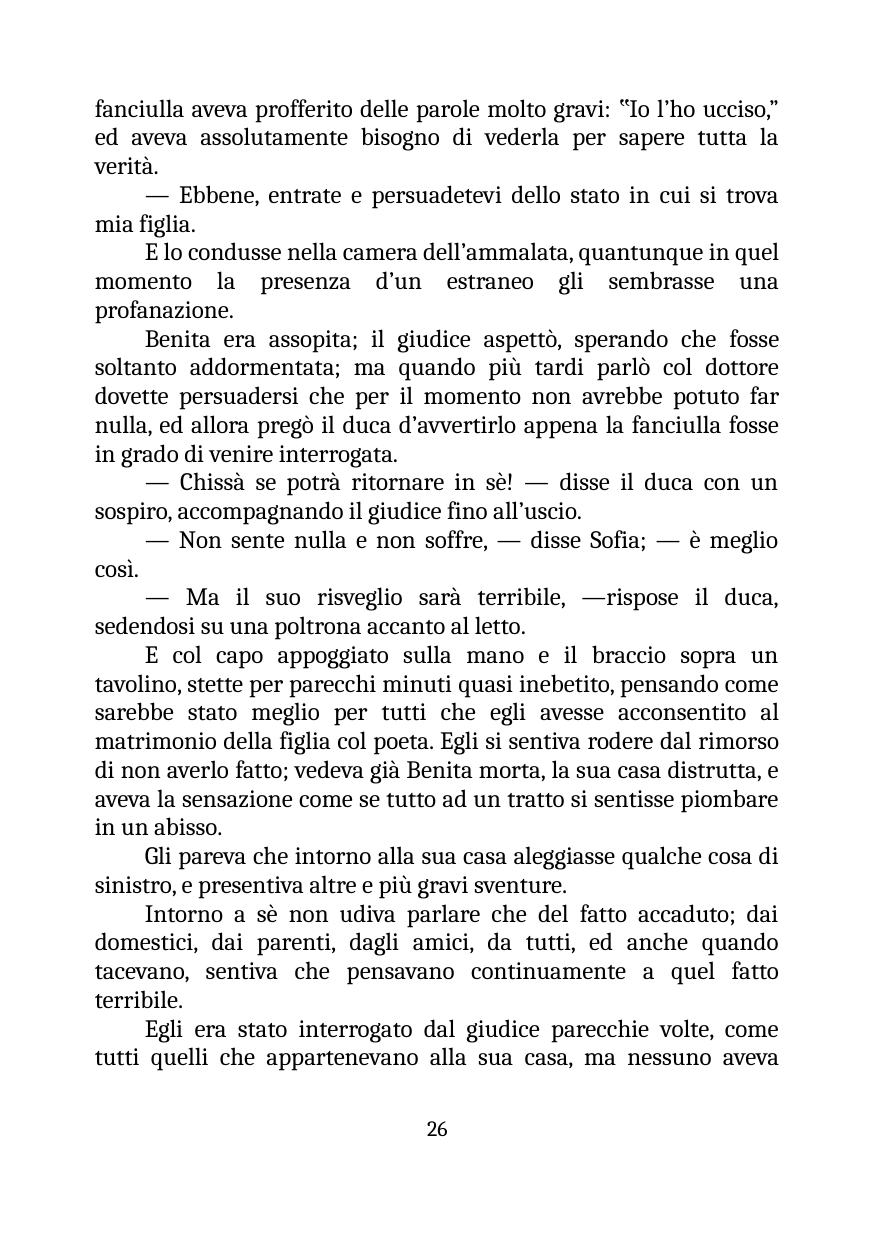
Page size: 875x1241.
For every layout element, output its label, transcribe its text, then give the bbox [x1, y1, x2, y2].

text Gli pareva che intorno alla sua casa aleggiasse qualche cosa di sinistro, e presentiva altre e più gravi sventure. [94, 842, 779, 899]
text — Ma il suo risveglio sarà terribile, —rispose il duca, sedendosi su una poltrona accanto al letto. [94, 583, 779, 641]
text fanciulla aveva profferito delle parole molto gravi: ‟Io l’ho ucciso,” ed aveva assolutamente bisogno di vederla per sapere tutta la verità. [94, 94, 779, 181]
text — Chissà se potrà ritornare in sè! — disse il duca con un sospiro, accompagnando il giudice fino all’uscio. [94, 468, 779, 526]
text Egli era stato interrogato dal giudice parecchie volte, come tutti quelli che appartenevano alla sua casa, ma nessuno aveva [94, 1014, 779, 1072]
text — Non sente nulla e non soffre, — disse Sofia; — è meglio così. [94, 526, 779, 583]
text E lo condusse nella camera dell’ammalata, quantunque in quel momento la presenza d’un estraneo gli sembrasse una profanazione. [94, 238, 779, 324]
text Intorno a sè non udiva parlare che del fatto accaduto; dai domestici, dai parenti, dagli amici, da tutti, ed anche quando tacevano, sentiva che pensavano continuamente a quel fatto terribile. [94, 899, 779, 1014]
text Benita era assopita; il giudice aspettò, sperando che fosse soltanto addormentata; ma quando più tardi parlò col dottore dovette persuadersi che per il momento non avrebbe potuto far nulla, ed allora pregò il duca d’avvertirlo appena la fanciulla fosse in grado di venire interrogata. [94, 324, 779, 468]
text — Ebbene, entrate e persuadetevi dello stato in cui si trova mia figlia. [94, 181, 779, 238]
text E col capo appoggiato sulla mano e il braccio sopra un tavolino, stette per parecchi minuti quasi inebetito, pensando come sarebbe stato meglio per tutti che egli avesse acconsentito al matrimonio della figlia col poeta. Egli si sentiva rodere dal rimorso di non averlo fatto; vedeva già Benita morta, la sua casa distrutta, e aveva la sensazione come se tutto ad un tratto si sentisse piombare in un abisso. [94, 641, 779, 842]
